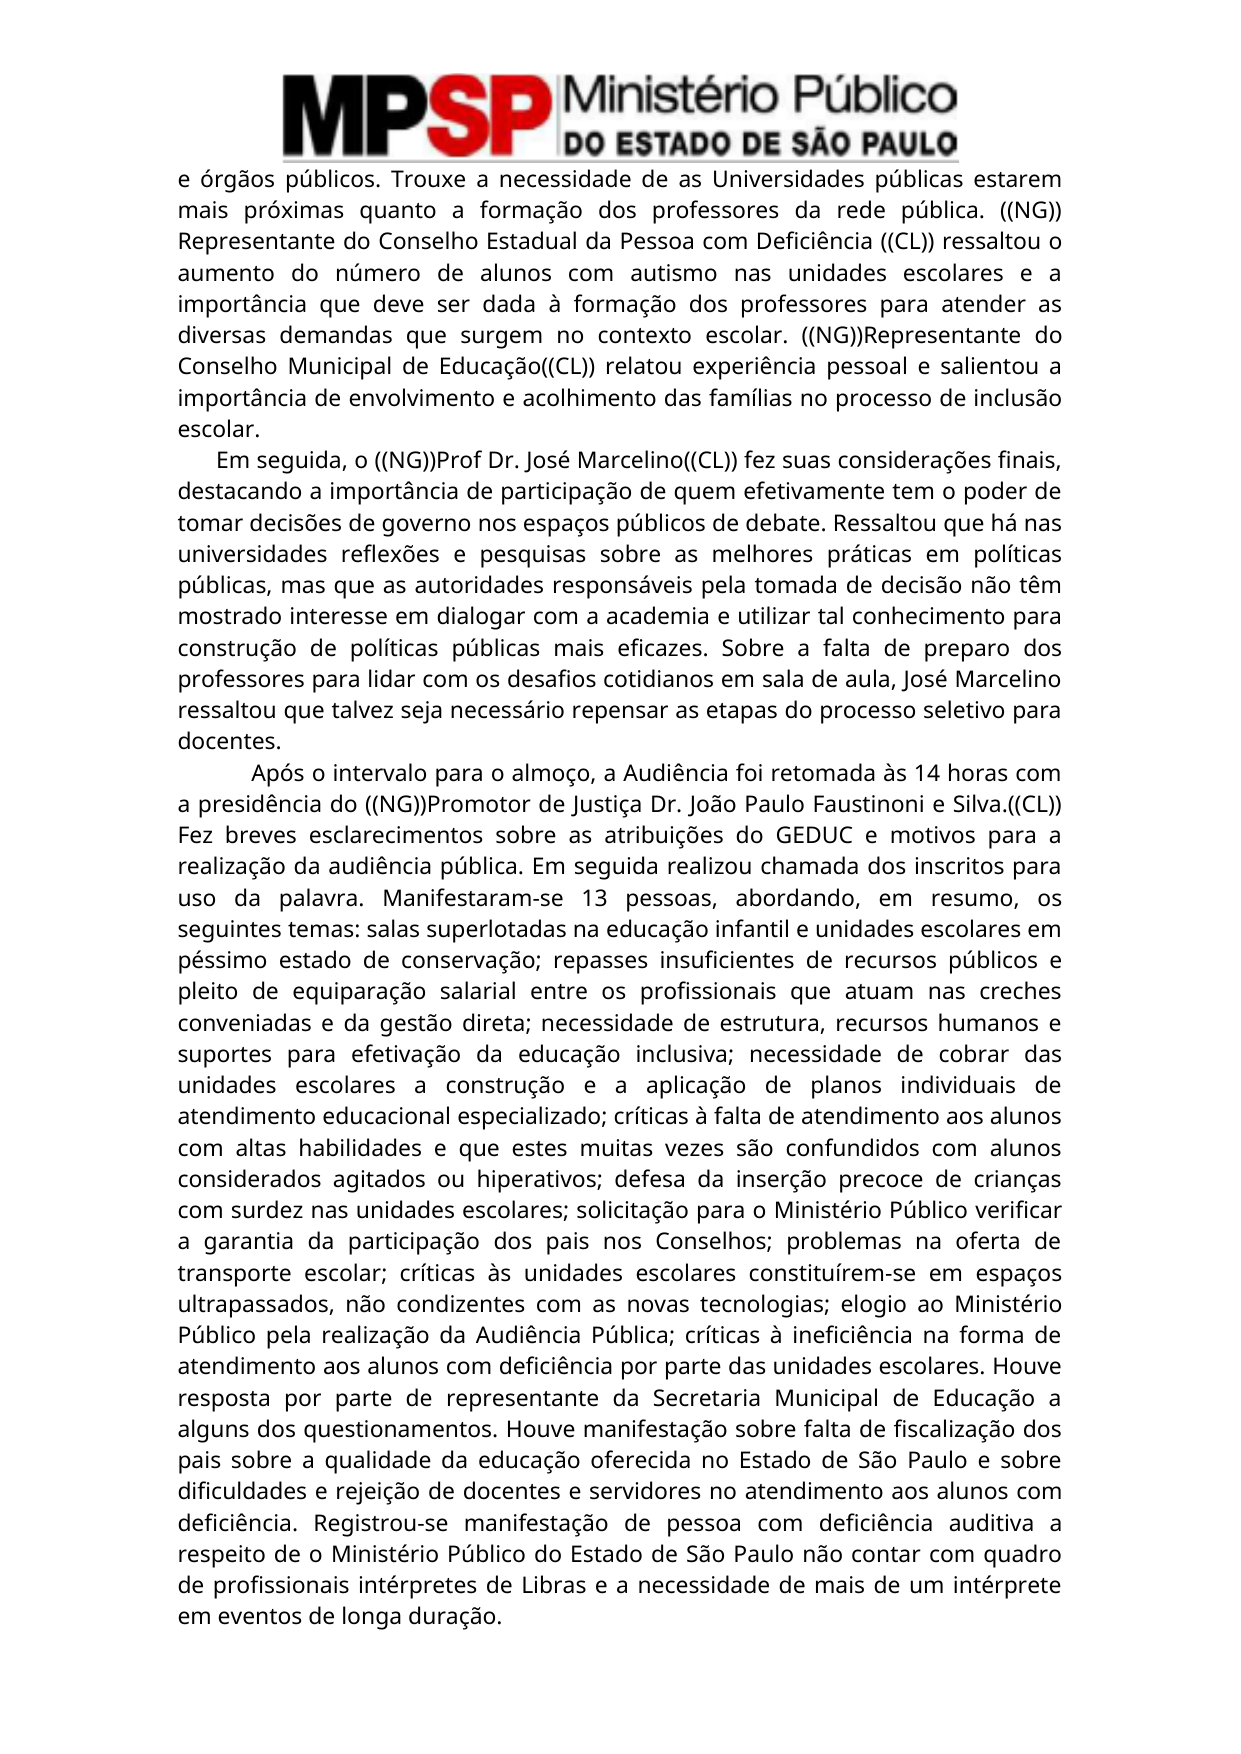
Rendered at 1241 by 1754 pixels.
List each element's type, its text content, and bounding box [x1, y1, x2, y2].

text Em seguida, o ((NG))Prof Dr. José Marcelino((CL)) fez suas considerações finais, destacando a importância de participação de quem efetivamente tem o poder de tomar decisões de governo nos espaços públicos de debate. Ressaltou que há nas universidades reflexões e pesquisas sobre as melhores práticas em políticas públicas, mas que as autoridades responsáveis pela tomada de decisão não têm mostrado interesse em dialogar com a academia e utilizar tal conhecimento para construção de políticas públicas mais eficazes. Sobre a falta de preparo dos professores para lidar com os desafios cotidianos em sala de aula, José Marcelino ressaltou que talvez seja necessário repensar as etapas do processo seletivo para docentes. [177, 444, 1063, 757]
text e órgãos públicos. Trouxe a necessidade de as Universidades públicas estarem mais próximas quanto a formação dos professores da rede pública. ((NG)) Representante do Conselho Estadual da Pessoa com Deficiência ((CL)) ressaltou o aumento do número de alunos com autismo nas unidades escolares e a importância que deve ser dada à formação dos professores para atender as diversas demandas que surgem no contexto escolar. ((NG))Representante do Conselho Municipal de Educação((CL)) relatou experiência pessoal e salientou a importância de envolvimento e acolhimento das famílias no processo de inclusão escolar. [177, 163, 1063, 444]
text Após o intervalo para o almoço, a Audiência foi retomada às 14 horas com a presidência do ((NG))Promotor de Justiça Dr. João Paulo Faustinoni e Silva.((CL)) Fez breves esclarecimentos sobre as atribuições do GEDUC e motivos para a realização da audiência pública. Em seguida realizou chamada dos inscritos para uso da palavra. Manifestaram-se 13 pessoas, abordando, em resumo, os seguintes temas: salas superlotadas na educação infantil e unidades escolares em péssimo estado de conservação; repasses insuficientes de recursos públicos e pleito de equiparação salarial entre os profissionais que atuam nas creches conveniadas e da gestão direta; necessidade de estrutura, recursos humanos e suportes para efetivação da educação inclusiva; necessidade de cobrar das unidades escolares a construção e a aplicação de planos individuais de atendimento educacional especializado; críticas à falta de atendimento aos alunos com altas habilidades e que estes muitas vezes são confundidos com alunos considerados agitados ou hiperativos; defesa da inserção precoce de crianças com surdez nas unidades escolares; solicitação para o Ministério Público verificar a garantia da participação dos pais nos Conselhos; problemas na oferta de transporte escolar; críticas às unidades escolares constituírem-se em espaços ultrapassados, não condizentes com as novas tecnologias; elogio ao Ministério Público pela realização da Audiência Pública; críticas à ineficiência na forma de atendimento aos alunos com deficiência por parte das unidades escolares. Houve resposta por parte de representante da Secretaria Municipal de Educação a alguns dos questionamentos. Houve manifestação sobre falta de fiscalização dos pais sobre a qualidade da educação oferecida no Estado de São Paulo e sobre dificuldades e rejeição de docentes e servidores no atendimento aos alunos com deficiência. Registrou-se manifestação de pessoa com deficiência auditiva a respeito de o Ministério Público do Estado de São Paulo não contar com quadro de profissionais intérpretes de Libras e a necessidade de mais de um intérprete em eventos de longa duração. [177, 757, 1063, 1632]
